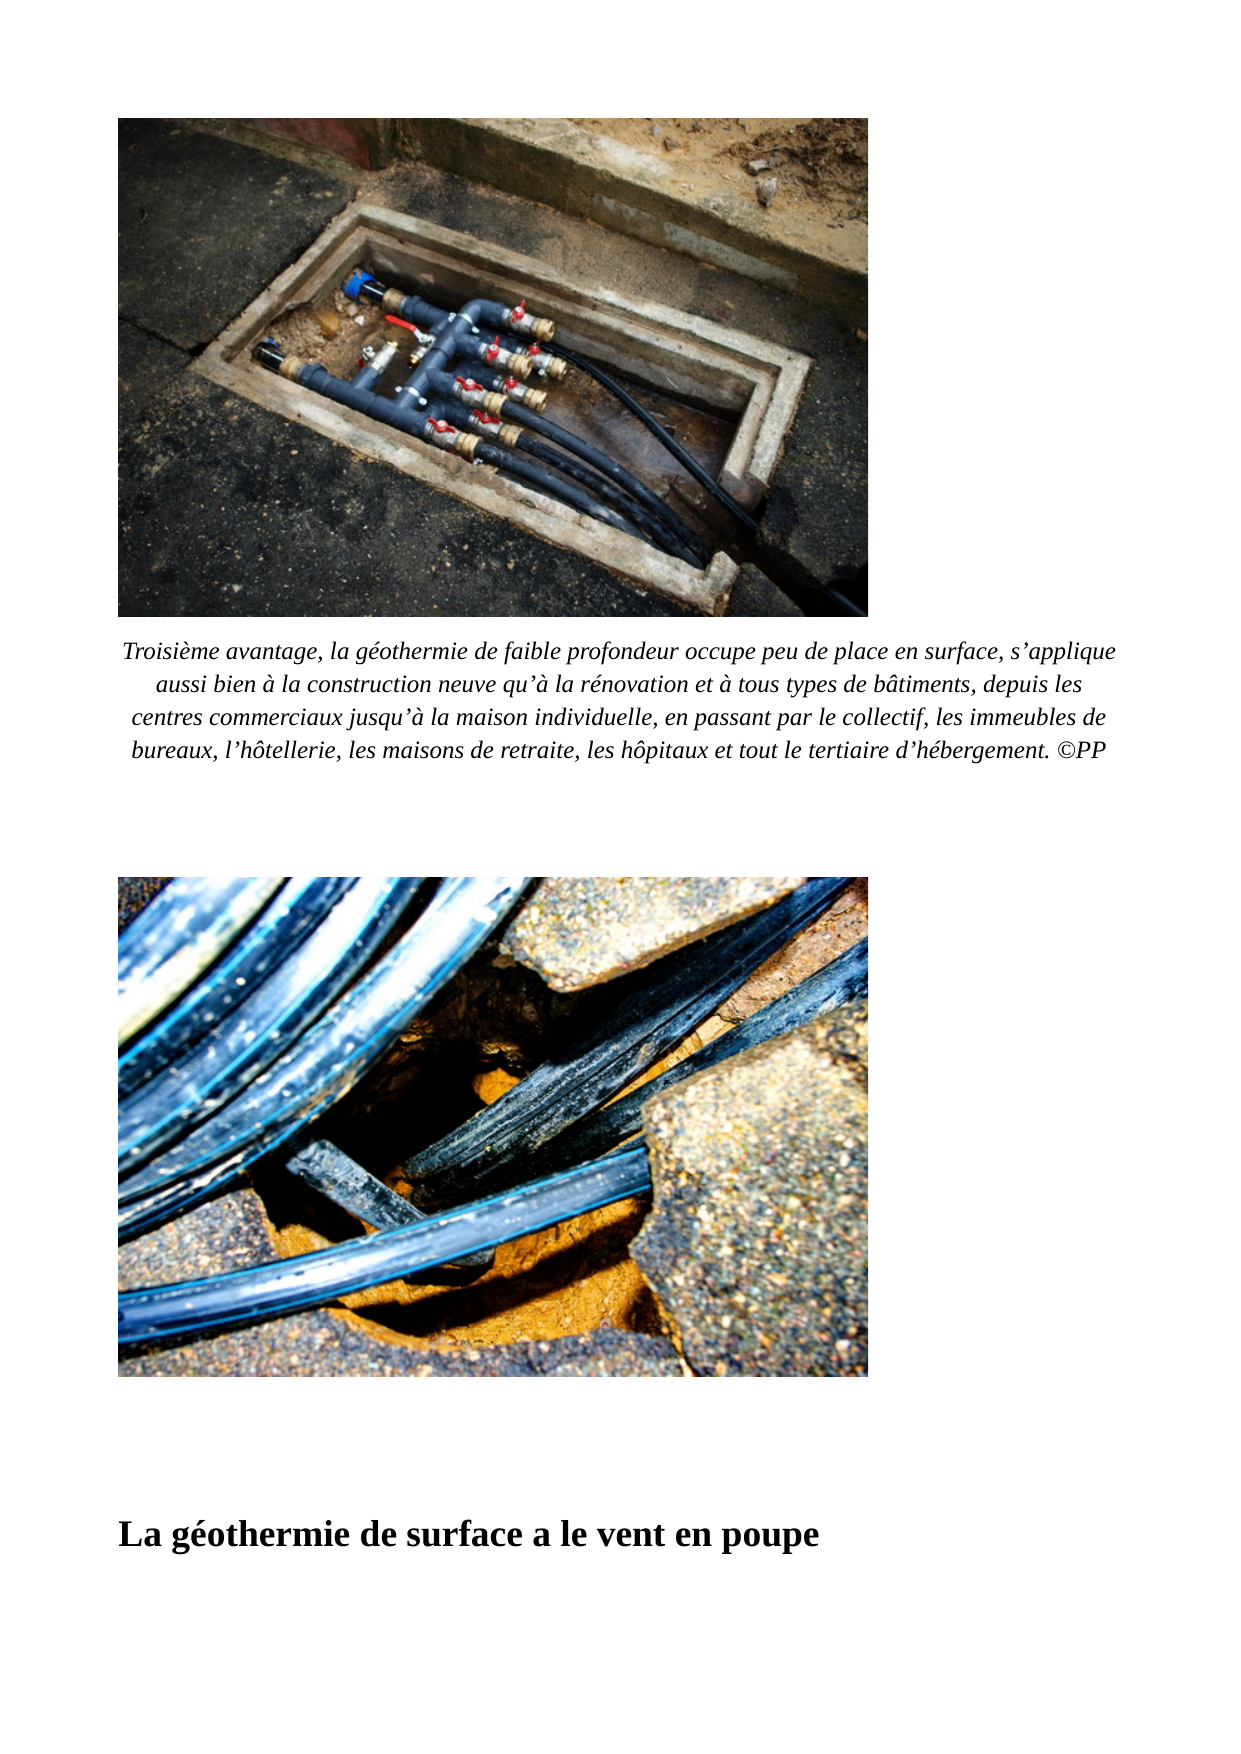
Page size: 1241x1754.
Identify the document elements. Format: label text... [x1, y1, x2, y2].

picture [118, 118, 869, 617]
text Troisième avantage, la géothermie de faible profondeur occupe peu de place en surface, s’applique aussi bien à la construction neuve qu’à la rénovation et à tous types de bâtiments, depuis les centres commerciaux jusqu’à la maison individuelle, en passant par le collectif, les immeubles de bureaux, l’hôtellerie, les maisons de retraite, les hôpitaux et tout le tertiaire d’hébergement. ©PP [118, 636, 1122, 763]
subtitle La géothermie de surface a le vent en poupe [118, 1511, 1122, 1554]
picture [118, 877, 869, 1377]
